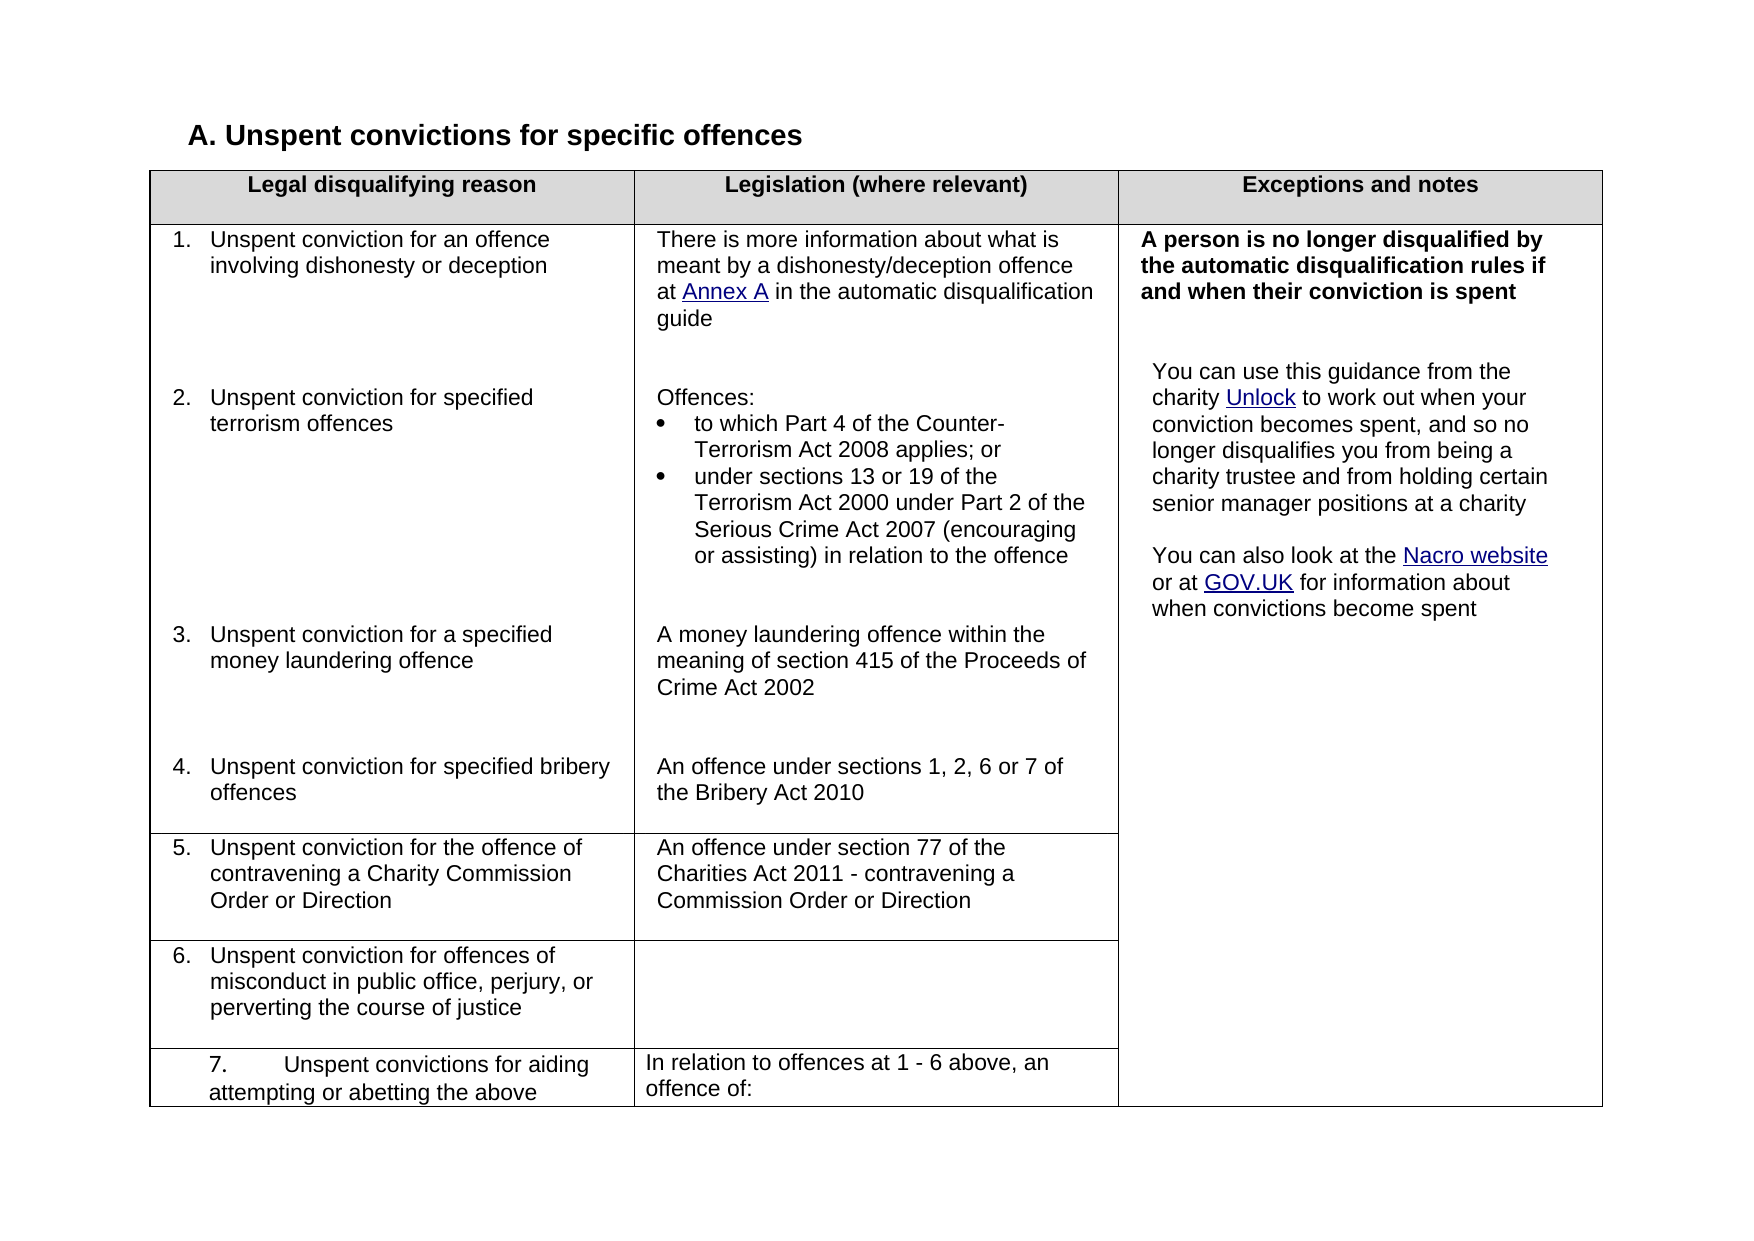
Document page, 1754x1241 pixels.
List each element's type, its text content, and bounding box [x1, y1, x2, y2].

table_cell [151, 834, 161, 940]
table_cell [635, 225, 645, 832]
table_cell [635, 834, 1118, 940]
list Unspent convictions for specific offences [187, 118, 1604, 152]
table_cell In relation to offences at 1 - 6 above, an offence of: attempt, conspiracy, or incitement to commit the offence aiding, or abetting, counselling or procuring the commission of the offence under Part 2 of the Serious Crime Act 2007 (encouraging or assisting) in relation to the offence [635, 1049, 1118, 1106]
table_cell [151, 225, 634, 832]
table_cell [635, 941, 1118, 1048]
table_header There is more information about what is meant by a dishonesty/deception offence at Annex A in the automatic disqualification guide Offences: to which Part 4 of the Counter-Terrorism Act 2008 applies; or under sections 13 or 19 of the Terrorism Act 2000 under Part 2 of the Serious Crime Act 2007 (encouraging or assisting) in relation to the offence A money laundering offence within the meaning of section 415 of the Proceeds of Crime Act 2002 An offence under sections 1, 2, 6 or 7 of the Bribery Act 2010 [646, 226, 1107, 832]
table_header A person is no longer disqualified by the automatic disqualification rules if and when their conviction is spent [1130, 226, 1591, 622]
table_cell [1108, 225, 1118, 832]
table_cell [624, 834, 634, 940]
table_header Exceptions and notes [1119, 171, 1602, 224]
table_cell [1119, 225, 1602, 1106]
table_cell Unspent convictions for aiding attempting or abetting the above [151, 1049, 634, 1106]
table_header Unspent conviction for the offence of contravening a Charity Commission Order or Direction [162, 835, 623, 939]
table_header Legal disqualifying reason [151, 171, 634, 224]
table_cell [624, 941, 634, 1048]
table_header An offence under section 77 of the Charities Act 2011 - contravening a Commission Order or Direction [646, 835, 1107, 913]
table_header Unspent conviction for offences of misconduct in public office, perjury, or perverting the course of justice [162, 942, 623, 1047]
table_header Legislation (where relevant) [635, 171, 1118, 224]
table_header Unspent conviction for an offence involving dishonesty or deception Unspent conviction for specified terrorism offences Unspent conviction for a specified money laundering offence Unspent conviction for specified bribery offences [162, 226, 623, 805]
table_cell [151, 941, 161, 1048]
table_header You can use this guidance from the charity Unlock to work out when your conviction becomes spent, and so no longer disqualifies you from being a charity trustee and from holding certain senior manager positions at a charity You can also look at the Nacro website or at GOV.UK for information about when convictions become spent [1141, 359, 1580, 621]
